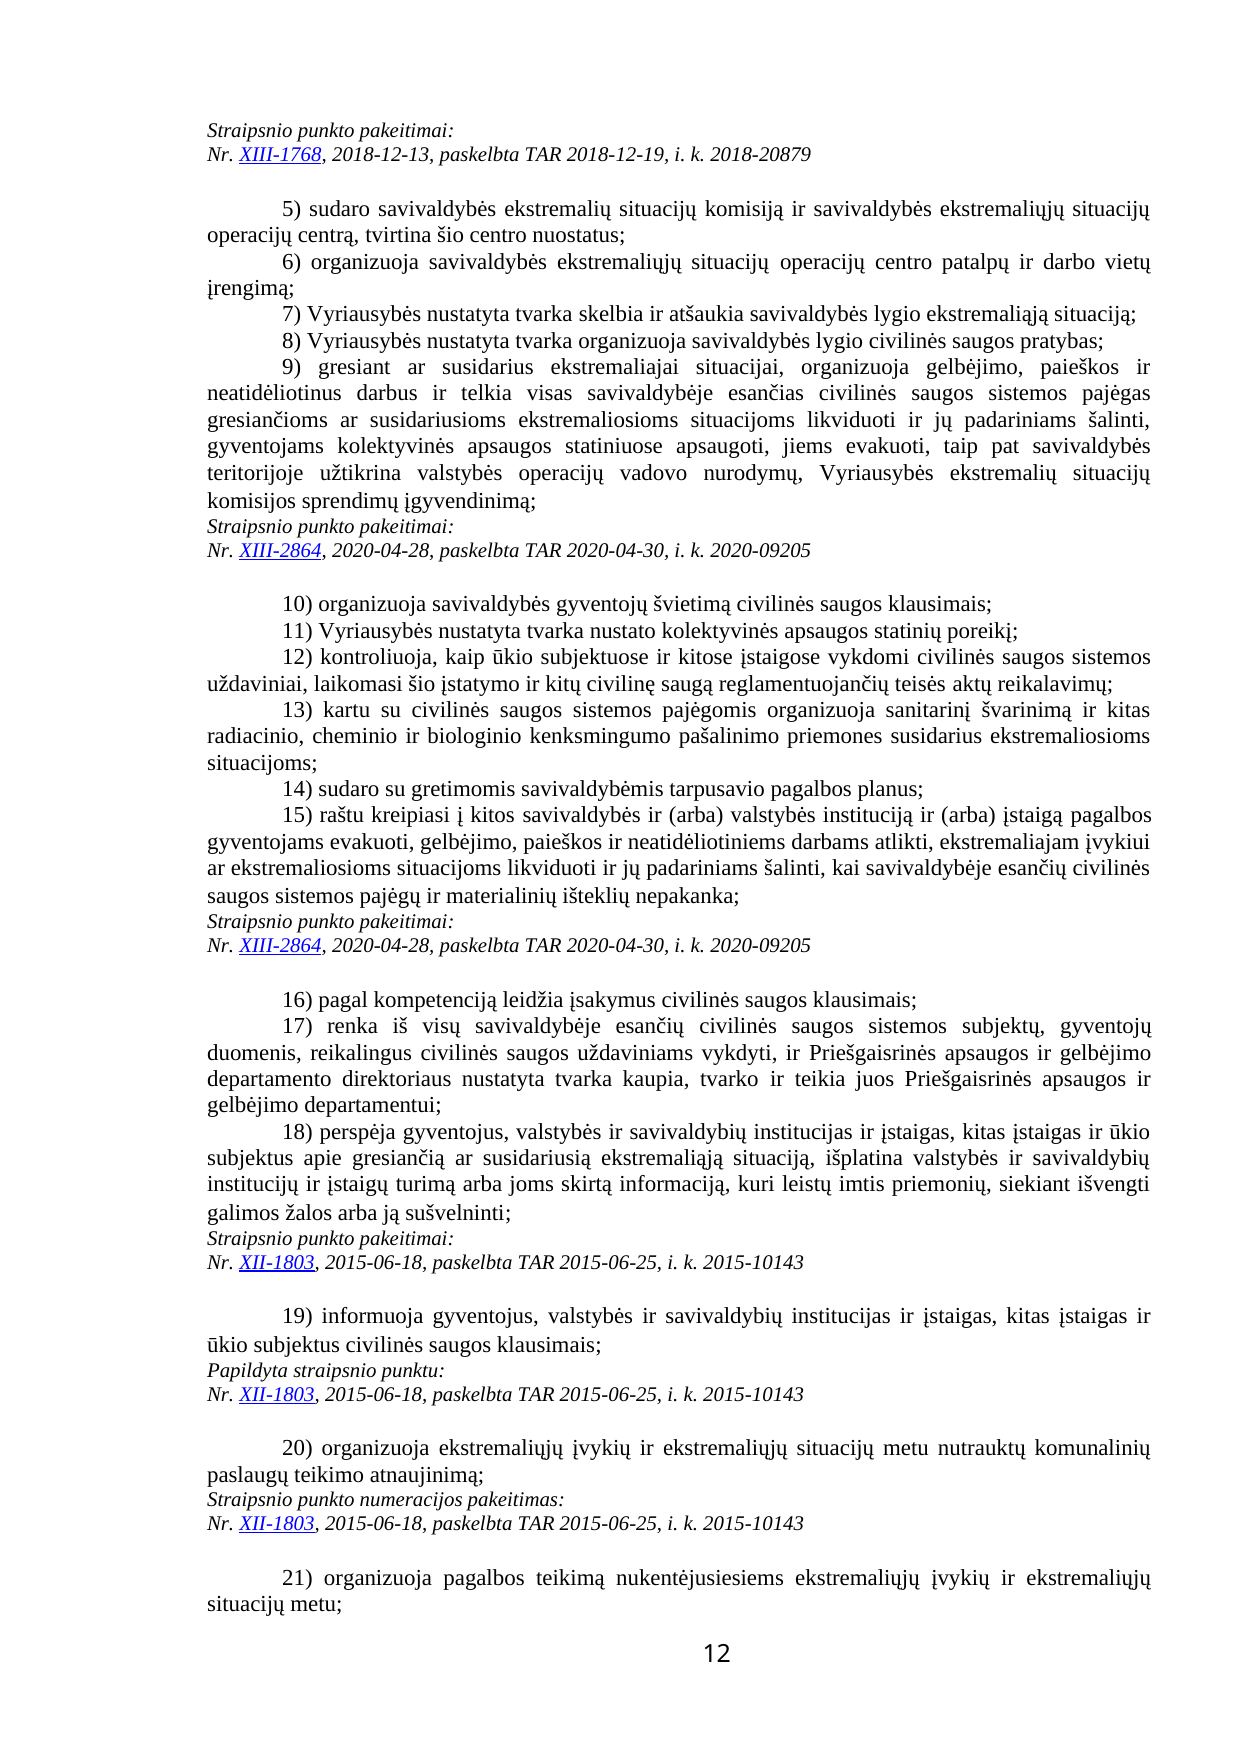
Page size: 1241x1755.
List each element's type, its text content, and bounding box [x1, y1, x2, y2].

text 8) Vyriausybės nustatyta tvarka organizuoja savivaldybės lygio civilinės saugos pratybas; [207, 327, 1152, 353]
text Straipsnio punkto pakeitimai: [207, 514, 1152, 538]
text Straipsnio punkto pakeitimai: [207, 118, 1152, 142]
text 19) informuoja gyventojus, valstybės ir savivaldybių institucijas ir įstaigas, kitas įstaigas ir ūkio subjektus civilinės saugos klausimais; [207, 1302, 1152, 1358]
text Nr. XIII-1768, 2018-12-13, paskelbta TAR 2018-12-19, i. k. 2018-20879 [207, 142, 1152, 166]
text 15) raštu kreipiasi į kitos savivaldybės ir (arba) valstybės instituciją ir (arba) įstaigą pagalbos gyventojams evakuoti, gelbėjimo, paieškos ir neatidėliotiniems darbams atlikti, ekstremaliajam įvykiui ar ekstremaliosioms situacijoms likviduoti ir jų padariniams šalinti, kai savivaldybėje esančių civilinės saugos sistemos pajėgų ir materialinių išteklių nepakanka; [207, 801, 1152, 909]
text Straipsnio punkto pakeitimai: [207, 909, 1152, 933]
text Nr. XII-1803, 2015-06-18, paskelbta TAR 2015-06-25, i. k. 2015-10143 [207, 1250, 1152, 1274]
text Straipsnio punkto numeracijos pakeitimas: [207, 1487, 1152, 1511]
text Straipsnio punkto pakeitimai: [207, 1226, 1152, 1250]
text 5) sudaro savivaldybės ekstremalių situacijų komisiją ir savivaldybės ekstremaliųjų situacijų operacijų centrą, tvirtina šio centro nuostatus; [207, 195, 1152, 248]
text Nr. XII-1803, 2015-06-18, paskelbta TAR 2015-06-25, i. k. 2015-10143 [207, 1511, 1152, 1535]
text 16) pagal kompetenciją leidžia įsakymus civilinės saugos klausimais; [207, 986, 1152, 1012]
text 17) renka iš visų savivaldybėje esančių civilinės saugos sistemos subjektų, gyventojų duomenis, reikalingus civilinės saugos uždaviniams vykdyti, ir Priešgaisrinės apsaugos ir gelbėjimo departamento direktoriaus nustatyta tvarka kaupia, tvarko ir teikia juos Priešgaisrinės apsaugos ir gelbėjimo departamentui; [207, 1012, 1152, 1118]
text 21) organizuoja pagalbos teikimą nukentėjusiesiems ekstremaliųjų įvykių ir ekstremaliųjų situacijų metu; [207, 1564, 1152, 1617]
text 9) gresiant ar susidarius ekstremaliajai situacijai, organizuoja gelbėjimo, paieškos ir neatidėliotinus darbus ir telkia visas savivaldybėje esančias civilinės saugos sistemos pajėgas gresiančioms ar susidariusioms ekstremaliosioms situacijoms likviduoti ir jų padariniams šalinti, gyventojams kolektyvinės apsaugos statiniuose apsaugoti, jiems evakuoti, taip pat savivaldybės teritorijoje užtikrina valstybės operacijų vadovo nurodymų, Vyriausybės ekstremalių situacijų komisijos sprendimų įgyvendinimą; [207, 353, 1152, 514]
text 14) sudaro su gretimomis savivaldybėmis tarpusavio pagalbos planus; [207, 775, 1152, 801]
text 20) organizuoja ekstremaliųjų įvykių ir ekstremaliųjų situacijų metu nutrauktų komunalinių paslaugų teikimo atnaujinimą; [207, 1434, 1152, 1487]
text 13) kartu su civilinės saugos sistemos pajėgomis organizuoja sanitarinį švarinimą ir kitas radiacinio, cheminio ir biologinio kenksmingumo pašalinimo priemones susidarius ekstremaliosioms situacijoms; [207, 696, 1152, 775]
text 11) Vyriausybės nustatyta tvarka nustato kolektyvinės apsaugos statinių poreikį; [207, 617, 1152, 643]
text Papildyta straipsnio punktu: [207, 1358, 1152, 1382]
text 6) organizuoja savivaldybės ekstremaliųjų situacijų operacijų centro patalpų ir darbo vietų įrengimą; [207, 248, 1152, 300]
text Nr. XIII-2864, 2020-04-28, paskelbta TAR 2020-04-30, i. k. 2020-09205 [207, 933, 1152, 957]
text 7) Vyriausybės nustatyta tvarka skelbia ir atšaukia savivaldybės lygio ekstremaliąją situaciją; [207, 300, 1152, 327]
text 12) kontroliuoja, kaip ūkio subjektuose ir kitose įstaigose vykdomi civilinės saugos sistemos uždaviniai, laikomasi šio įstatymo ir kitų civilinę saugą reglamentuojančių teisės aktų reikalavimų; [207, 643, 1152, 696]
text Nr. XIII-2864, 2020-04-28, paskelbta TAR 2020-04-30, i. k. 2020-09205 [207, 538, 1152, 562]
text 10) organizuoja savivaldybės gyventojų švietimą civilinės saugos klausimais; [207, 591, 1152, 617]
text Nr. XII-1803, 2015-06-18, paskelbta TAR 2015-06-25, i. k. 2015-10143 [207, 1382, 1152, 1406]
text 18) perspėja gyventojus, valstybės ir savivaldybių institucijas ir įstaigas, kitas įstaigas ir ūkio subjektus apie gresiančią ar susidariusią ekstremaliąją situaciją, išplatina valstybės ir savivaldybių institucijų ir įstaigų turimą arba joms skirtą informaciją, kuri leistų imtis priemonių, siekiant išvengti galimos žalos arba ją sušvelninti; [207, 1118, 1152, 1226]
